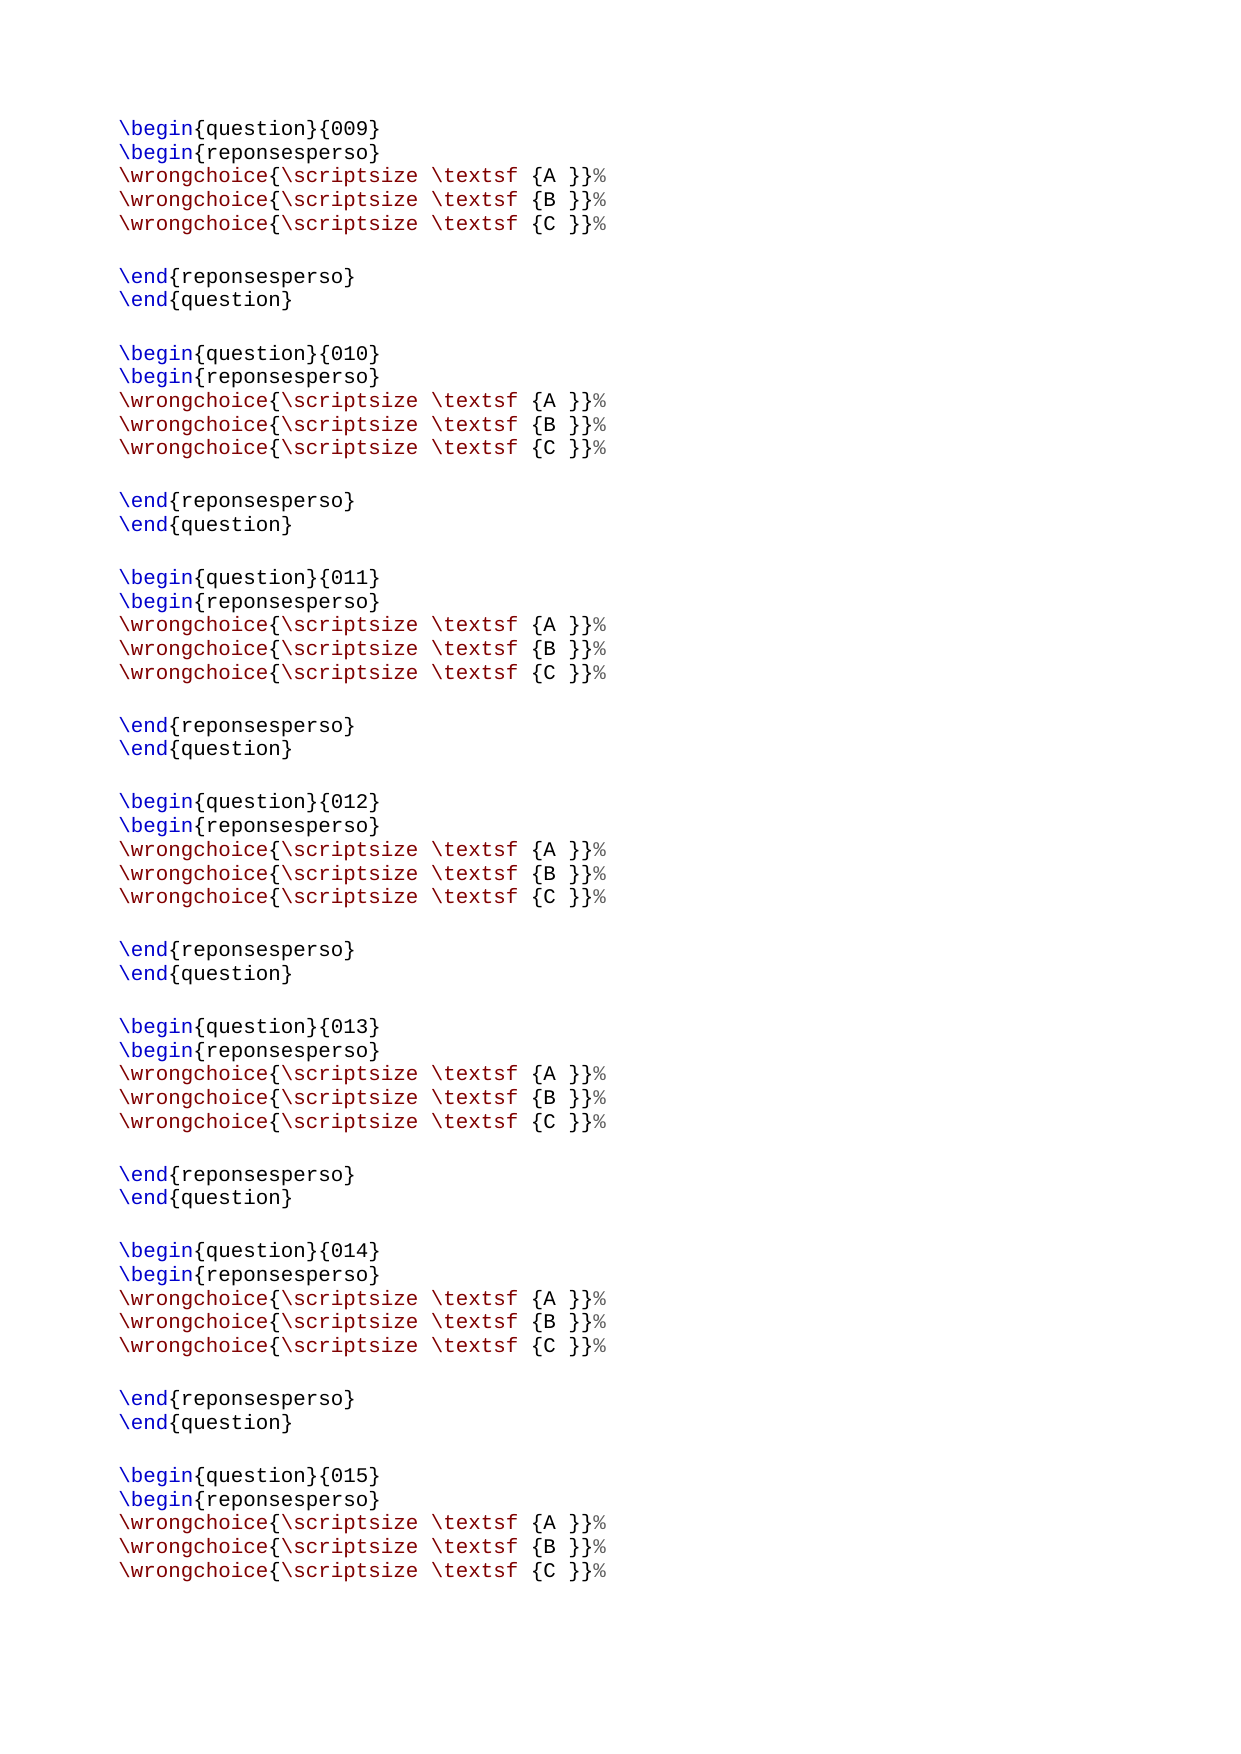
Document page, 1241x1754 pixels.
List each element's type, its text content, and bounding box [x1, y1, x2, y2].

text \begin{question}{009} [118, 118, 1122, 142]
text \wrongchoice{\scriptsize \textsf {B }}% [118, 1536, 1122, 1559]
text \begin{reponsesperso} [118, 591, 1122, 614]
text \begin{reponsesperso} [118, 366, 1122, 390]
text \wrongchoice{\scriptsize \textsf {B }}% [118, 862, 1122, 886]
text \begin{question}{010} [118, 343, 1122, 366]
text \begin{question}{011} [118, 567, 1122, 591]
text \end{question} [118, 289, 1122, 313]
text \begin{question}{012} [118, 792, 1122, 815]
text \begin{reponsesperso} [118, 142, 1122, 165]
text \end{question} [118, 738, 1122, 762]
text \wrongchoice{\scriptsize \textsf {B }}% [118, 413, 1122, 437]
text \wrongchoice{\scriptsize \textsf {C }}% [118, 1559, 1122, 1583]
text \wrongchoice{\scriptsize \textsf {C }}% [118, 213, 1122, 236]
text \wrongchoice{\scriptsize \textsf {B }}% [118, 1311, 1122, 1335]
text \wrongchoice{\scriptsize \textsf {C }}% [118, 662, 1122, 685]
text \wrongchoice{\scriptsize \textsf {A }}% [118, 165, 1122, 189]
text \wrongchoice{\scriptsize \textsf {B }}% [118, 638, 1122, 662]
text \begin{reponsesperso} [118, 815, 1122, 839]
text \wrongchoice{\scriptsize \textsf {C }}% [118, 437, 1122, 461]
text \wrongchoice{\scriptsize \textsf {C }}% [118, 886, 1122, 910]
text \wrongchoice{\scriptsize \textsf {A }}% [118, 839, 1122, 862]
text \begin{reponsesperso} [118, 1040, 1122, 1063]
text \wrongchoice{\scriptsize \textsf {C }}% [118, 1111, 1122, 1134]
text \wrongchoice{\scriptsize \textsf {B }}% [118, 1087, 1122, 1111]
text \wrongchoice{\scriptsize \textsf {A }}% [118, 614, 1122, 638]
text \wrongchoice{\scriptsize \textsf {B }}% [118, 189, 1122, 213]
text \end{question} [118, 514, 1122, 538]
text \begin{question}{015} [118, 1465, 1122, 1489]
text \end{reponsesperso} [118, 715, 1122, 738]
text \begin{question}{013} [118, 1016, 1122, 1040]
text \wrongchoice{\scriptsize \textsf {C }}% [118, 1335, 1122, 1359]
text \begin{reponsesperso} [118, 1264, 1122, 1288]
text \end{reponsesperso} [118, 1164, 1122, 1187]
text \wrongchoice{\scriptsize \textsf {A }}% [118, 390, 1122, 413]
text \wrongchoice{\scriptsize \textsf {A }}% [118, 1512, 1122, 1536]
text \wrongchoice{\scriptsize \textsf {A }}% [118, 1288, 1122, 1311]
text \end{reponsesperso} [118, 490, 1122, 514]
text \begin{reponsesperso} [118, 1489, 1122, 1512]
text \end{reponsesperso} [118, 1388, 1122, 1412]
text \end{reponsesperso} [118, 266, 1122, 289]
text \wrongchoice{\scriptsize \textsf {A }}% [118, 1063, 1122, 1087]
text \end{reponsesperso} [118, 939, 1122, 963]
text \end{question} [118, 1412, 1122, 1436]
text \end{question} [118, 1187, 1122, 1211]
text \end{question} [118, 963, 1122, 987]
text \begin{question}{014} [118, 1241, 1122, 1264]
